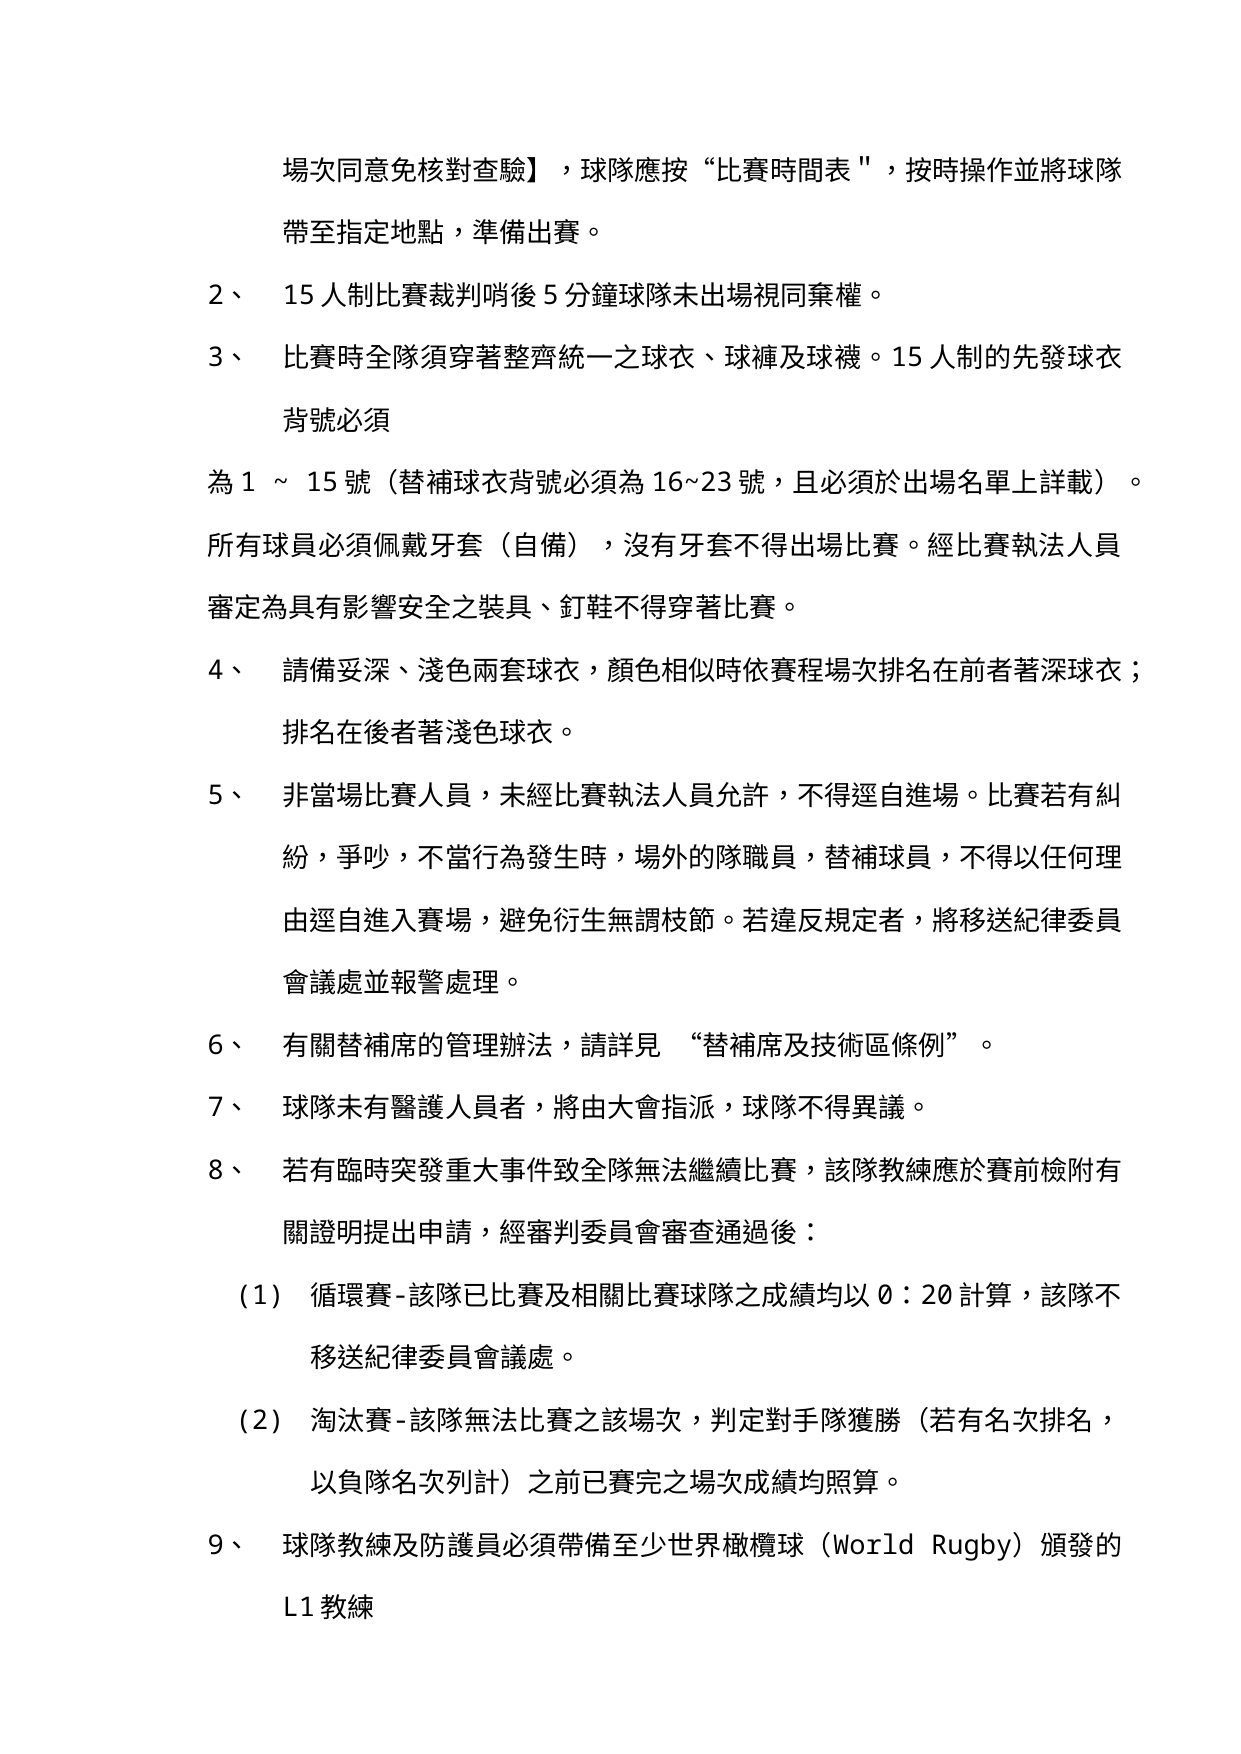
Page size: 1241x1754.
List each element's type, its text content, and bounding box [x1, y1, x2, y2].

list 15人制比賽裁判哨後5分鐘球隊未出場視同棄權。 [207, 252, 1122, 314]
list 有關替補席的管理辦法，請詳見 “替補席及技術區條例”。 [207, 1002, 1122, 1064]
list 請備妥深、淺色兩套球衣，顏色相似時依賽程場次排名在前者著深球衣；排名在後者著淺色球衣。 [207, 627, 1122, 752]
list 球隊教練及防護員必須帶備至少世界橄欖球（World Rugby）頒發的L1教練 [207, 1502, 1122, 1627]
list 非當場比賽人員，未經比賽執法人員允許，不得逕自進場。比賽若有糾紛，爭吵，不當行為發生時，場外的隊職員，替補球員，不得以任何理由逕自進入賽場，避免衍生無謂枝節。若違反規定者，將移送紀律委員會議處並報警處理。 [207, 752, 1122, 1002]
list 淘汰賽-該隊無法比賽之該場次，判定對手隊獲勝（若有名次排名，以負隊名次列計）之前已賽完之場次成績均照算。 [235, 1377, 1122, 1502]
list 球隊未有醫護人員者，將由大會指派，球隊不得異議。 [207, 1064, 1122, 1127]
list 若有臨時突發重大事件致全隊無法繼續比賽，該隊教練應於賽前檢附有關證明提出申請，經審判委員會審查通過後： [207, 1127, 1122, 1252]
list 比賽時全隊須穿著整齊統一之球衣、球褲及球襪。15人制的先發球衣背號必須 [207, 314, 1122, 439]
list 循環賽-該隊已比賽及相關比賽球隊之成績均以0：20計算，該隊不移送紀律委員會議處。 [235, 1252, 1122, 1377]
text 為1 ~ 15號（替補球衣背號必須為16~23號，且必須於出場名單上詳載）。所有球員必須佩戴牙套（自備），沒有牙套不得出場比賽。經比賽執法人員審定為具有影響安全之裝具、釘鞋不得穿著比賽。 [207, 439, 1122, 627]
list 場次同意免核對查驗】，球隊應按“比賽時間表＂，按時操作並將球隊帶至指定地點，準備出賽。 [207, 127, 1122, 252]
